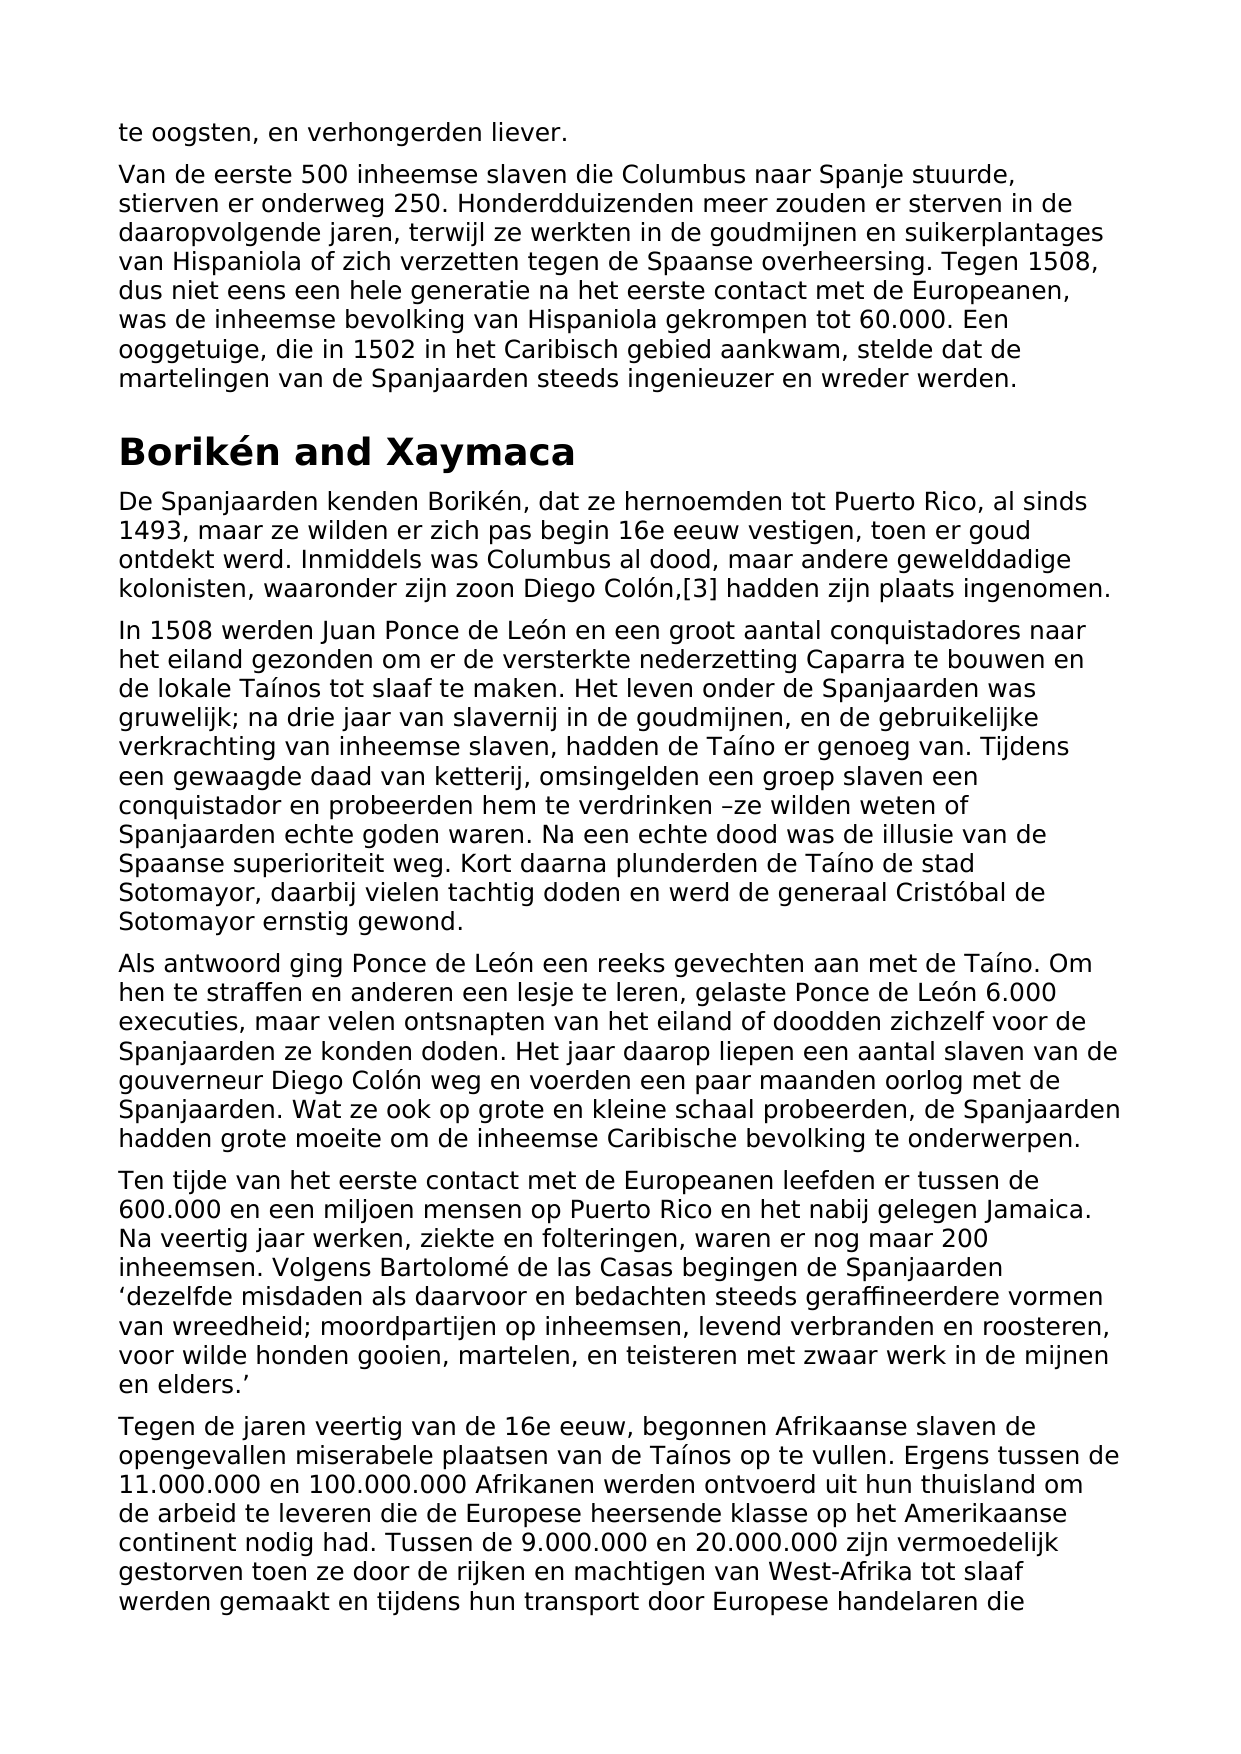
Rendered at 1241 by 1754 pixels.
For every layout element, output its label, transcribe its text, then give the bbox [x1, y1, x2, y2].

text te oogsten, en verhongerden liever. [118, 118, 1122, 147]
text Ten tijde van het eerste contact met de Europeanen leefden er tussen de 600.000 en een miljoen mensen op Puerto Rico en het nabij gelegen Jamaica. Na veertig jaar werken, ziekte en folteringen, waren er nog maar 200 inheemsen. Volgens Bartolomé de las Casas begingen de Spanjaarden ‘dezelfde misdaden als daarvoor en bedachten steeds geraffineerdere vormen van wreedheid; moordpartijen op inheemsen, levend verbranden en roosteren, voor wilde honden gooien, martelen, en teisteren met zwaar werk in de mijnen en elders.’ [118, 1166, 1122, 1399]
text In 1508 werden Juan Ponce de León en een groot aantal conquistadores naar het eiland gezonden om er de versterkte nederzetting Caparra te bouwen en de lokale Taínos tot slaaf te maken. Het leven onder de Spanjaarden was gruwelijk; na drie jaar van slavernij in de goudmijnen, en de gebruikelijke verkrachting van inheemse slaven, hadden de Taíno er genoeg van. Tijdens een gewaagde daad van ketterij, omsingelden een groep slaven een conquistador en probeerden hem te verdrinken –ze wilden weten of Spanjaarden echte goden waren. Na een echte dood was de illusie van de Spaanse superioriteit weg. Kort daarna plunderden de Taíno de stad Sotomayor, daarbij vielen tachtig doden en werd de generaal Cristóbal de Sotomayor ernstig gewond. [118, 616, 1122, 937]
text Als antwoord ging Ponce de León een reeks gevechten aan met de Taíno. Om hen te straffen en anderen een lesje te leren, gelaste Ponce de León 6.000 executies, maar velen ontsnapten van het eiland of doodden zichzelf voor de Spanjaarden ze konden doden. Het jaar daarop liepen een aantal slaven van de gouverneur Diego Colón weg en voerden een paar maanden oorlog met de Spanjaarden. Wat ze ook op grote en kleine schaal probeerden, de Spanjaarden hadden grote moeite om de inheemse Caribische bevolking te onderwerpen. [118, 949, 1122, 1153]
subtitle Borikén and Xaymaca [118, 431, 1122, 474]
text De Spanjaarden kenden Borikén, dat ze hernoemden tot Puerto Rico, al sinds 1493, maar ze wilden er zich pas begin 16e eeuw vestigen, toen er goud ontdekt werd. Inmiddels was Columbus al dood, maar andere gewelddadige kolonisten, waaronder zijn zoon Diego Colón,[3] hadden zijn plaats ingenomen. [118, 487, 1122, 603]
text Van de eerste 500 inheemse slaven die Columbus naar Spanje stuurde, stierven er onderweg 250. Honderdduizenden meer zouden er sterven in de daaropvolgende jaren, terwijl ze werkten in de goudmijnen en suikerplantages van Hispaniola of zich verzetten tegen de Spaanse overheersing. Tegen 1508, dus niet eens een hele generatie na het eerste contact met de Europeanen, was de inheemse bevolking van Hispaniola gekrompen tot 60.000. Een ooggetuige, die in 1502 in het Caribisch gebied aankwam, stelde dat de martelingen van de Spanjaarden steeds ingenieuzer en wreder werden. [118, 160, 1122, 393]
text Tegen de jaren veertig van de 16e eeuw, begonnen Afrikaanse slaven de opengevallen miserabele plaatsen van de Taínos op te vullen. Ergens tussen de 11.000.000 en 100.000.000 Afrikanen werden ontvoerd uit hun thuisland om de arbeid te leveren die de Europese heersende klasse op het Amerikaanse continent nodig had. Tussen de 9.000.000 en 20.000.000 zijn vermoedelijk gestorven toen ze door de rijken en machtigen van West-Afrika tot slaaf werden gemaakt en tijdens hun transport door Europese handelaren die [118, 1412, 1122, 1616]
